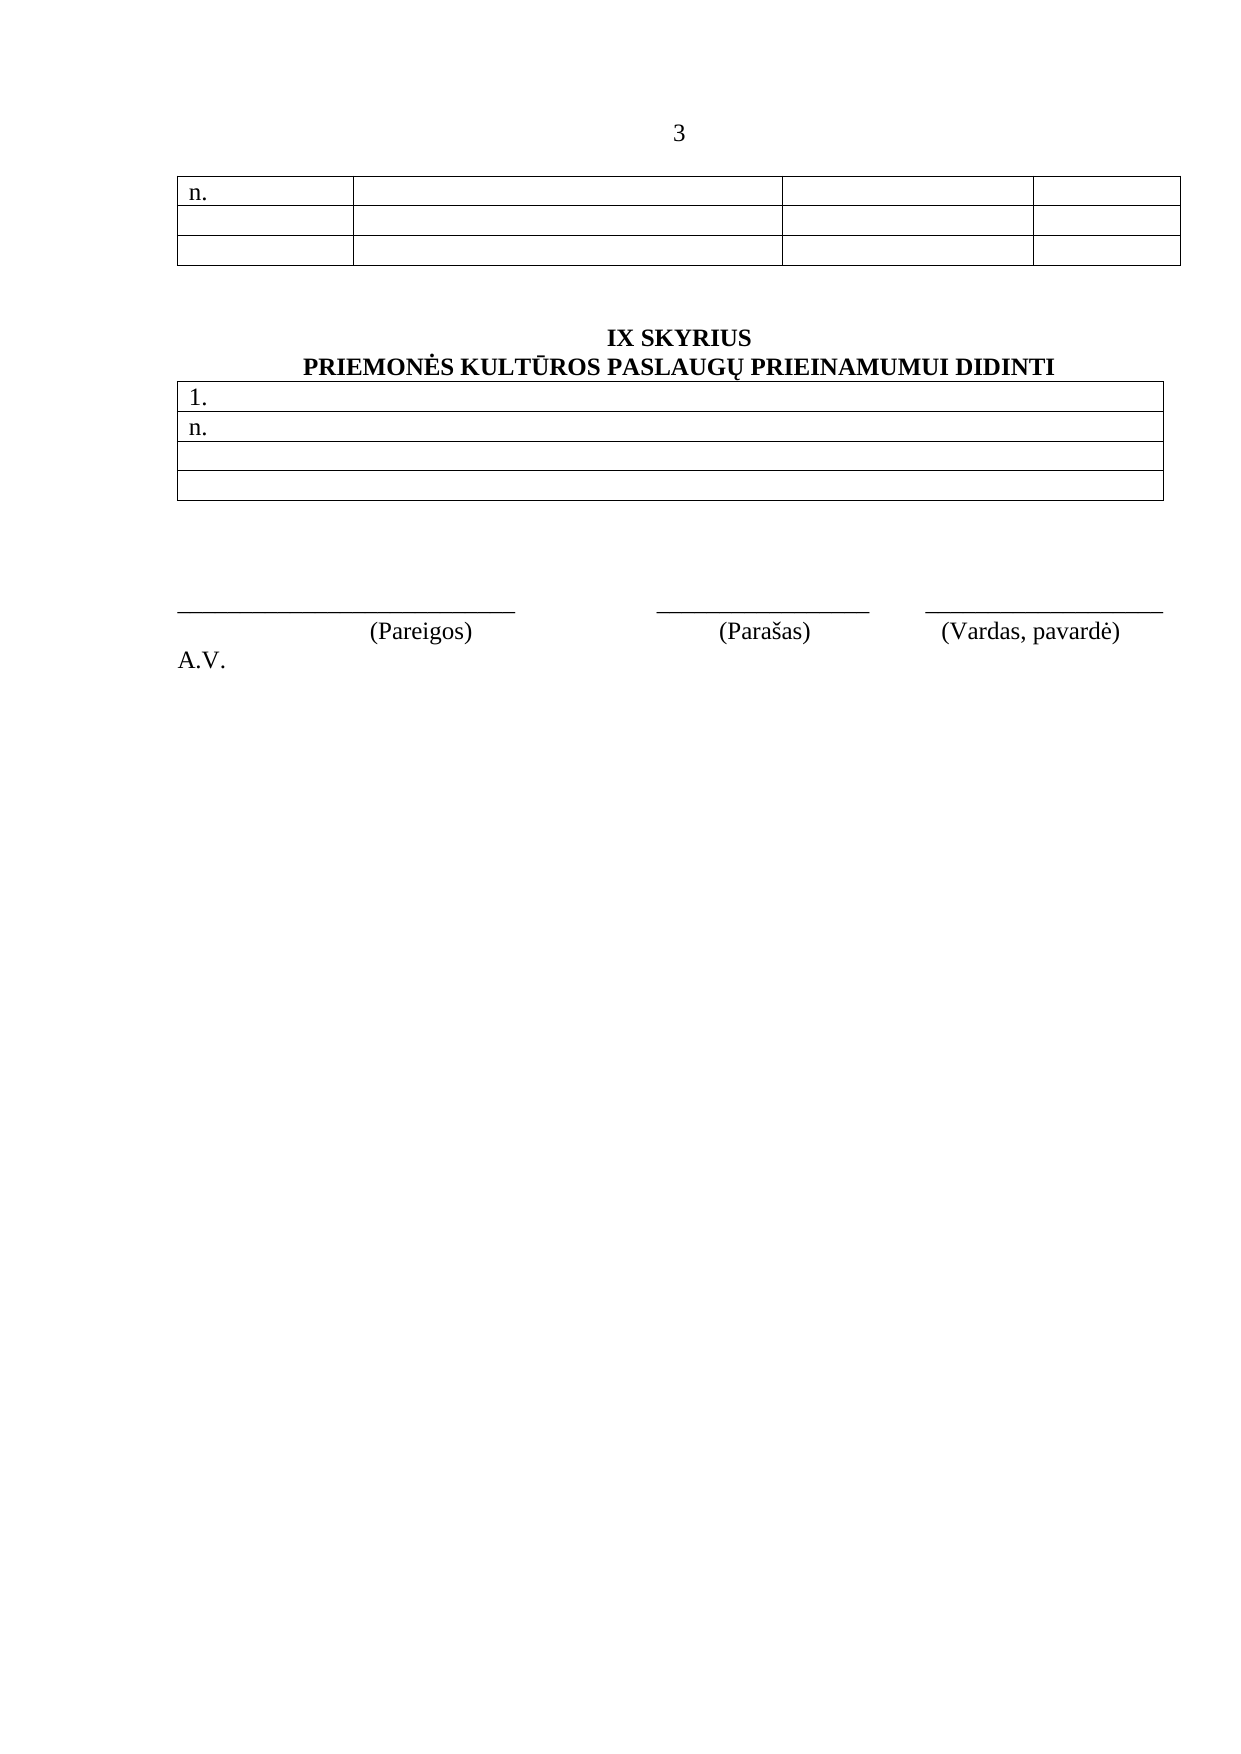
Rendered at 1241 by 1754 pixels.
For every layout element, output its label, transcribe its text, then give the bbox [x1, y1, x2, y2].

table_header 1. [178, 382, 1163, 411]
table_cell [354, 206, 782, 235]
table_cell [178, 206, 353, 235]
table_cell [354, 236, 782, 265]
text (Pareigos) (Parašas) (Vardas, pavardė) [177, 616, 1181, 645]
text ___________________________ _________________ ___________________ [177, 587, 1181, 616]
text A.V. [177, 645, 1181, 674]
table_cell [783, 236, 1033, 265]
table_cell [783, 206, 1033, 235]
table_cell [783, 177, 1033, 205]
table_cell [178, 442, 1163, 470]
table_cell n. [178, 412, 1163, 441]
text IX SKYRIUS [177, 323, 1181, 352]
text PRIEMONĖS KULTŪROS PASLAUGŲ PRIEINAMUMUI DIDINTI [177, 352, 1181, 381]
table_cell [1034, 236, 1180, 265]
table_cell [178, 236, 353, 265]
table_cell [178, 471, 1163, 500]
table_cell n. [178, 177, 353, 205]
table_cell [1034, 177, 1180, 205]
table_cell [1034, 206, 1180, 235]
table_cell [354, 177, 782, 205]
